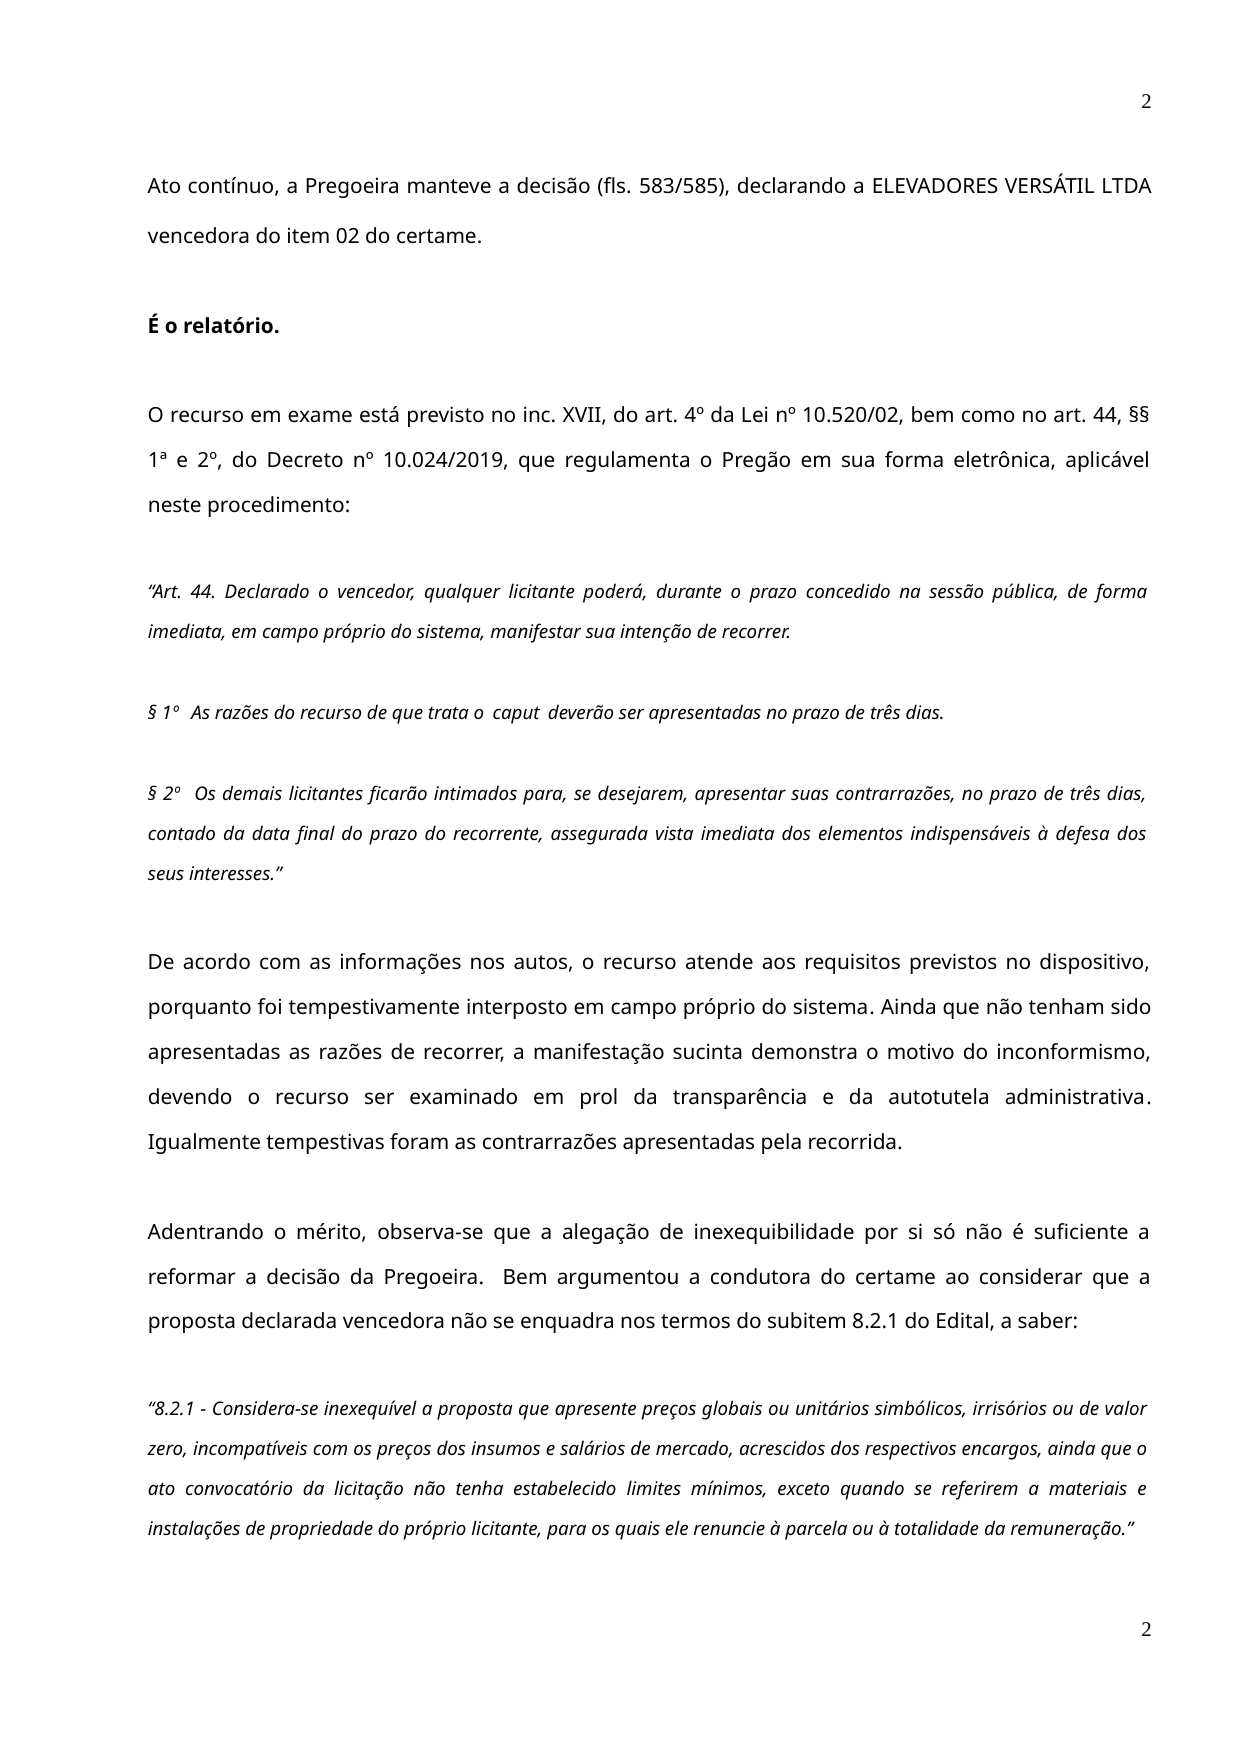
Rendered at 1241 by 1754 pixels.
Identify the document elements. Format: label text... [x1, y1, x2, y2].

subtitle Adentrando o mérito, observa-se que a alegação de inexequibilidade por si só não é suficiente a reformar a decisão da Pregoeira. Bem argumentou a condutora do certame ao considerar que a proposta declarada vencedora não se enquadra nos termos do subitem 8.2.1 do Edital, a saber: [147, 1201, 1152, 1335]
subtitle “8.2.1 - Considera-se inexequível a proposta que apresente preços globais ou unitários simbólicos, irrisórios ou de valor zero, incompatíveis com os preços dos insumos e salários de mercado, acrescidos dos respectivos encargos, ainda que o ato convocatório da licitação não tenha estabelecido limites mínimos, exceto quando se referirem a materiais e instalações de propriedade do próprio licitante, para os quais ele renuncie à parcela ou à totalidade da remuneração.” [147, 1380, 1152, 1541]
subtitle O recurso em exame está previsto no inc. XVII, do art. 4º da Lei nº 10.520/02, bem como no art. 44, §§ 1ª e 2º, do Decreto nº 10.024/2019, que regulamenta o Pregão em sua forma eletrônica, aplicável neste procedimento: [147, 384, 1152, 519]
subtitle É o relatório. [147, 294, 1152, 339]
subtitle § 2º Os demais licitantes ficarão intimados para, se desejarem, apresentar suas contrarrazões, no prazo de três dias, contado da data final do prazo do recorrente, assegurada vista imediata dos elementos indispensáveis à defesa dos seus interesses.” [147, 765, 1152, 886]
subtitle De acordo com as informações nos autos, o recurso atende aos requisitos previstos no dispositivo, porquanto foi tempestivamente interposto em campo próprio do sistema. Ainda que não tenham sido apresentadas as razões de recorrer, a manifestação sucinta demonstra o motivo do inconformismo, devendo o recurso ser examinado em prol da transparência e da autotutela administrativa. Igualmente tempestivas foram as contrarrazões apresentadas pela recorrida. [147, 931, 1152, 1156]
subtitle Ato contínuo, a Pregoeira manteve a decisão (fls. 583/585), declarando a ELEVADORES VERSÁTIL LTDA vencedora do item 02 do certame. [147, 151, 1152, 249]
subtitle “Art. 44. Declarado o vencedor, qualquer licitante poderá, durante o prazo concedido na sessão pública, de forma imediata, em campo próprio do sistema, manifestar sua intenção de recorrer. [147, 564, 1152, 644]
subtitle § 1º As razões do recurso de que trata o caput deverão ser apresentadas no prazo de três dias. [147, 685, 1152, 725]
